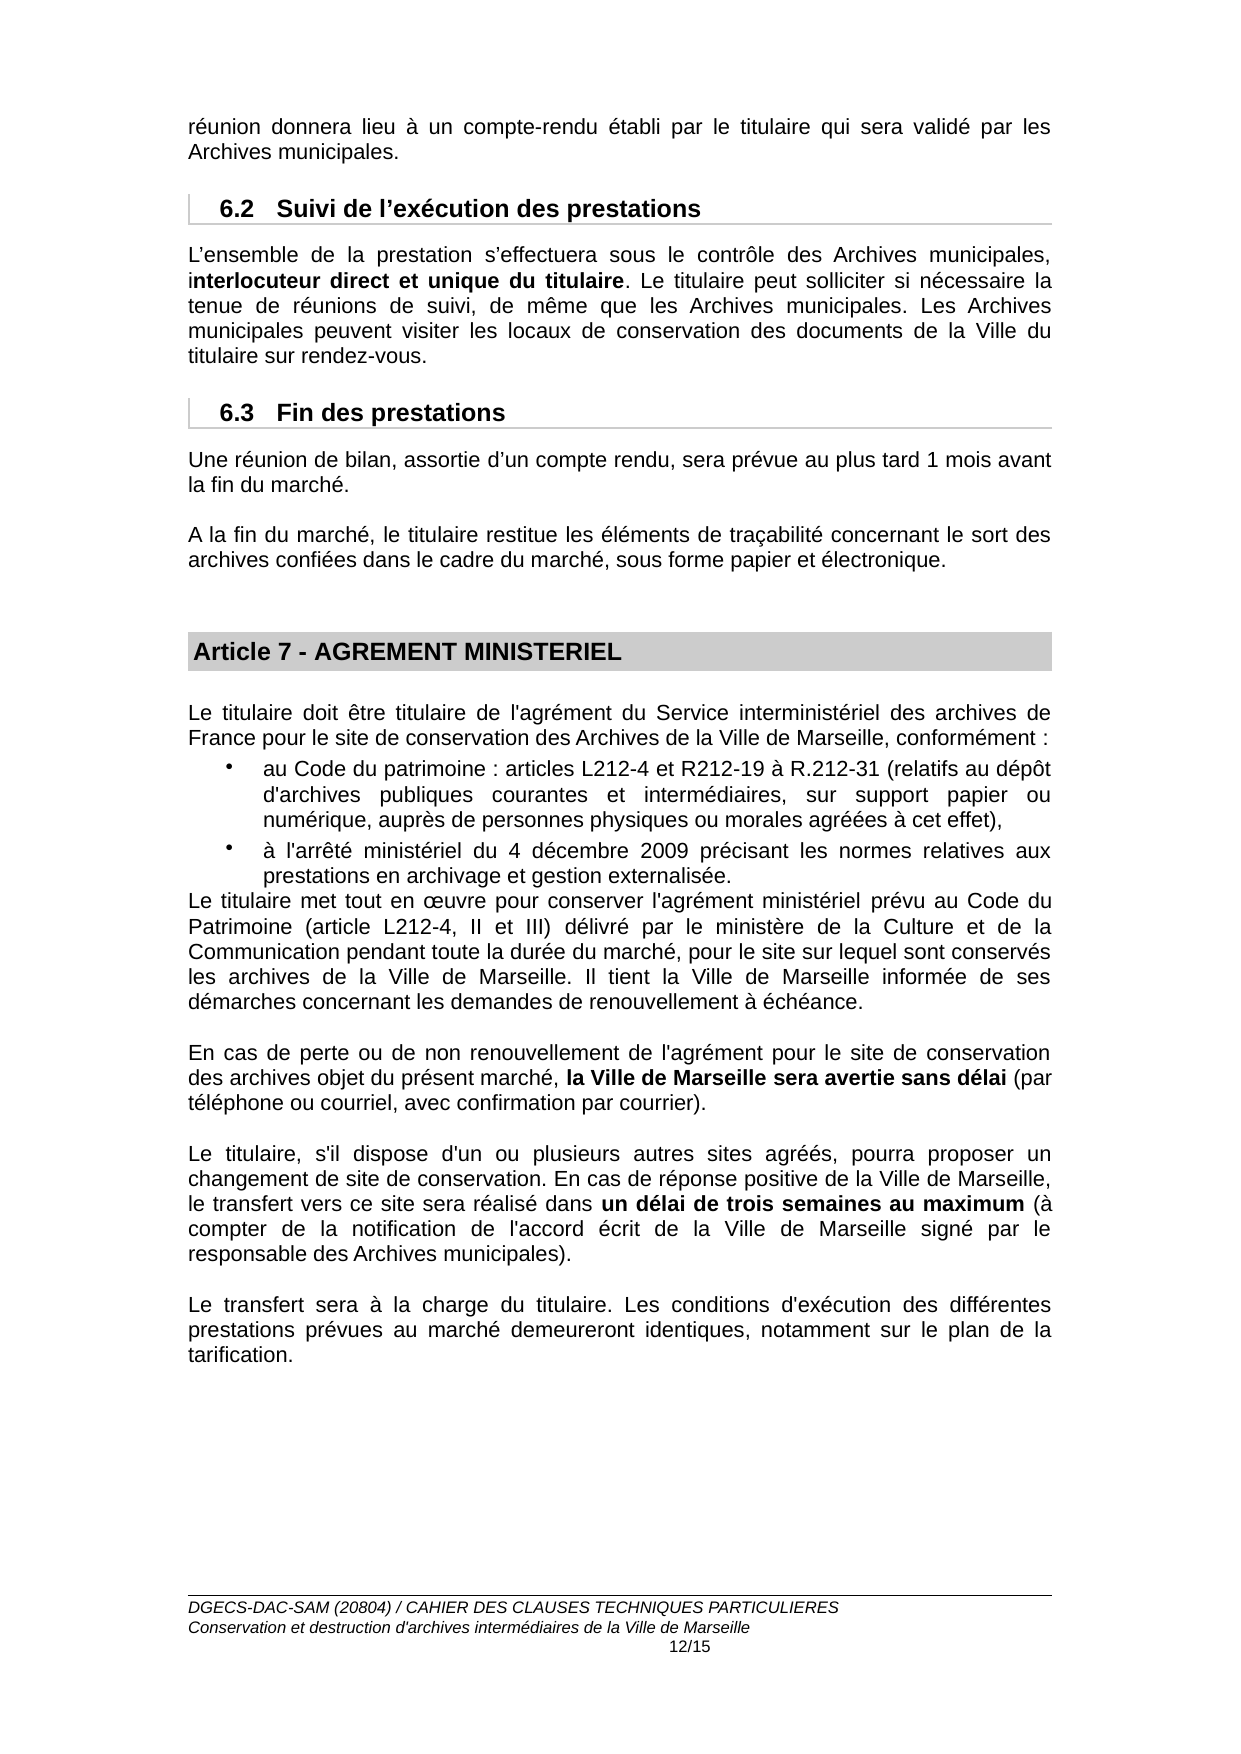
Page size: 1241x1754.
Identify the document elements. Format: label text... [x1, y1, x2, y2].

list au Code du patrimoine : articles L212-4 et R212-19 à R.212-31 (relatifs au dépôt d'archives publiques courantes et intermédiaires, sur support papier ou numérique, auprès de personnes physiques ou morales agréées à cet effet), [225, 756, 1052, 832]
text Une réunion de bilan, assortie d’un compte rendu, sera prévue au plus tard 1 mois avant la fin du marché. [188, 446, 1052, 497]
text Le titulaire met tout en œuvre pour conserver l'agrément ministériel prévu au Code du Patrimoine (article L212-4, II et III) délivré par le ministère de la Culture et de la Communication pendant toute la durée du marché, pour le site sur lequel sont conservés les archives de la Ville de Marseille. Il tient la Ville de Marseille informée de ses démarches concernant les demandes de renouvellement à échéance. [188, 888, 1052, 1014]
text Le titulaire, s'il dispose d'un ou plusieurs autres sites agréés, pourra proposer un changement de site de conservation. En cas de réponse positive de la Ville de Marseille, le transfert vers ce site sera réalisé dans un délai de trois semaines au maximum (à compter de la notification de l'accord écrit de la Ville de Marseille signé par le responsable des Archives municipales). [188, 1140, 1052, 1266]
subtitle AGREMENT MINISTERIEL [190, 634, 1050, 668]
text Le transfert sera à la charge du titulaire. Les conditions d'exécution des différentes prestations prévues au marché demeureront identiques, notamment sur le plan de la tarification. [188, 1292, 1052, 1367]
text Le titulaire doit être titulaire de l'agrément du Service interministériel des archives de France pour le site de conservation des Archives de la Ville de Marseille, conformément : [188, 700, 1052, 750]
text A la fin du marché, le titulaire restitue les éléments de traçabilité concernant le sort des archives confiées dans le cadre du marché, sous forme papier et électronique. [188, 522, 1052, 572]
subtitle Suivi de l’exécution des prestations [190, 194, 1052, 223]
subtitle Fin des prestations [190, 398, 1052, 427]
text réunion donnera lieu à un compte-rendu établi par le titulaire qui sera validé par les Archives municipales. [188, 114, 1052, 164]
text En cas de perte ou de non renouvellement de l'agrément pour le site de conservation des archives objet du présent marché, la Ville de Marseille sera avertie sans délai (par téléphone ou courriel, avec confirmation par courrier). [188, 1039, 1052, 1115]
text L’ensemble de la prestation s’effectuera sous le contrôle des Archives municipales, interlocuteur direct et unique du titulaire. Le titulaire peut solliciter si nécessaire la tenue de réunions de suivi, de même que les Archives municipales. Les Archives municipales peuvent visiter les locaux de conservation des documents de la Ville du titulaire sur rendez-vous. [188, 242, 1052, 368]
list à l'arrêté ministériel du 4 décembre 2009 précisant les normes relatives aux prestations en archivage et gestion externalisée. [225, 838, 1052, 888]
